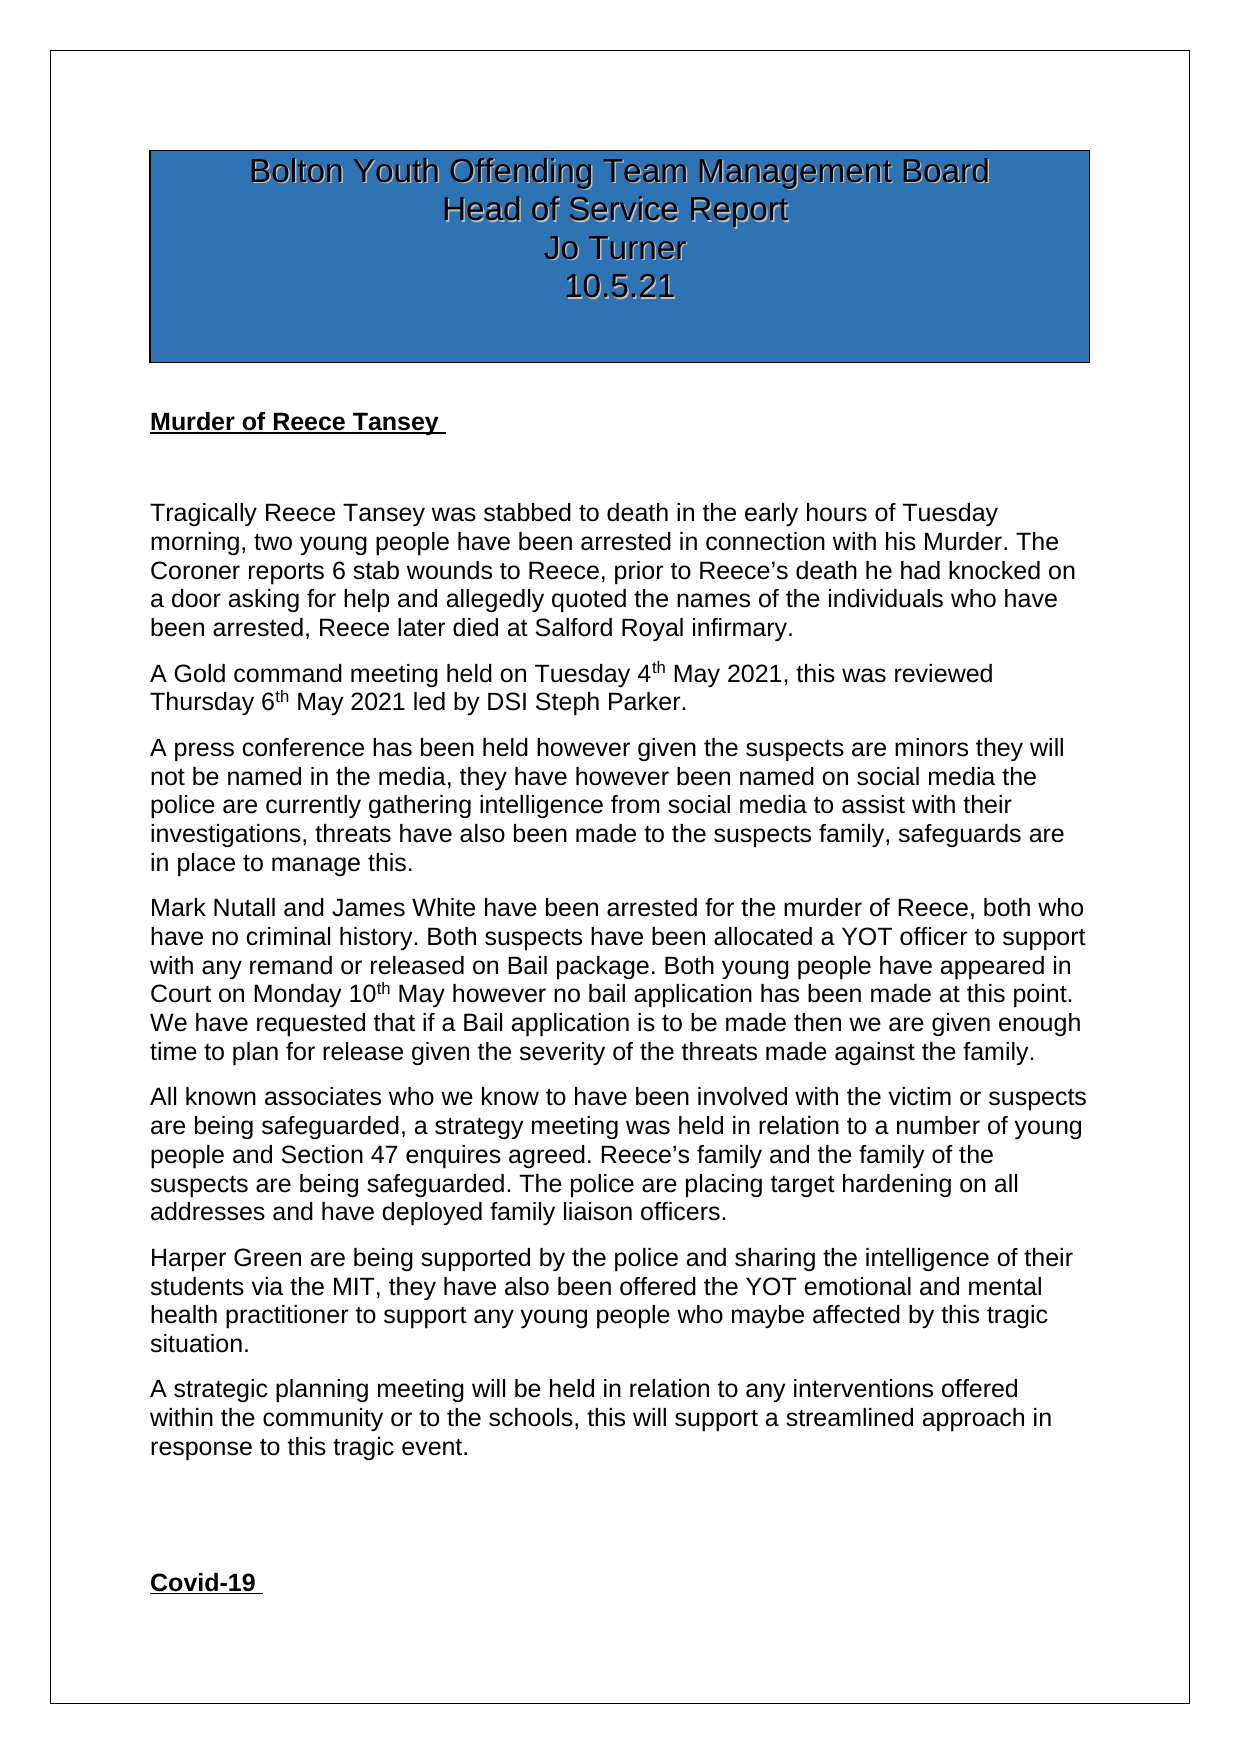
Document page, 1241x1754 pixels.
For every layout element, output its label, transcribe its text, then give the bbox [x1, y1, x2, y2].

text Harper Green are being supported by the police and sharing the intelligence of their students via the MIT, they have also been offered the YOT emotional and mental health practitioner to support any young people who maybe affected by this tragic situation. [150, 1243, 1090, 1358]
text A strategic planning meeting will be held in relation to any interventions offered within the community or to the schools, this will support a streamlined approach in response to this tragic event. [150, 1374, 1090, 1461]
text Tragically Reece Tansey was stabbed to death in the early hours of Tuesday morning, two young people have been arrested in connection with his Murder. The Coroner reports 6 stab wounds to Reece, prior to Reece’s death he had knocked on a door asking for help and allegedly quoted the names of the individuals who have been arrested, Reece later died at Salford Royal infirmary. [150, 498, 1090, 642]
text Covid-19 [150, 1568, 1090, 1597]
text A Gold command meeting held on Tuesday 4th May 2021, this was reviewed Thursday 6th May 2021 led by DSI Steph Parker. [150, 658, 1090, 716]
text All known associates who we know to have been involved with the victim or suspects are being safeguarded, a strategy meeting was held in relation to a number of young people and Section 47 enquires agreed. Reece’s family and the family of the suspects are being safeguarded. The police are placing target hardening on all addresses and have deployed family liaison officers. [150, 1082, 1090, 1226]
text Murder of Reece Tansey [150, 407, 1090, 436]
text Mark Nutall and James White have been arrested for the murder of Reece, both who have no criminal history. Both suspects have been allocated a YOT officer to support with any remand or released on Bail package. Both young people have appeared in Court on Monday 10th May however no bail application has been made at this point. We have requested that if a Bail application is to be made then we are given enough time to plan for release given the severity of the threats made against the family. [150, 893, 1090, 1066]
table_header Bolton Youth Offending Team Management Board Head of Service Report Jo Turner 10.5.21 [151, 151, 1089, 362]
text A press conference has been held however given the suspects are minors they will not be named in the media, they have however been named on social media the police are currently gathering intelligence from social media to assist with their investigations, threats have also been made to the suspects family, safeguards are in place to manage this. [150, 733, 1090, 876]
